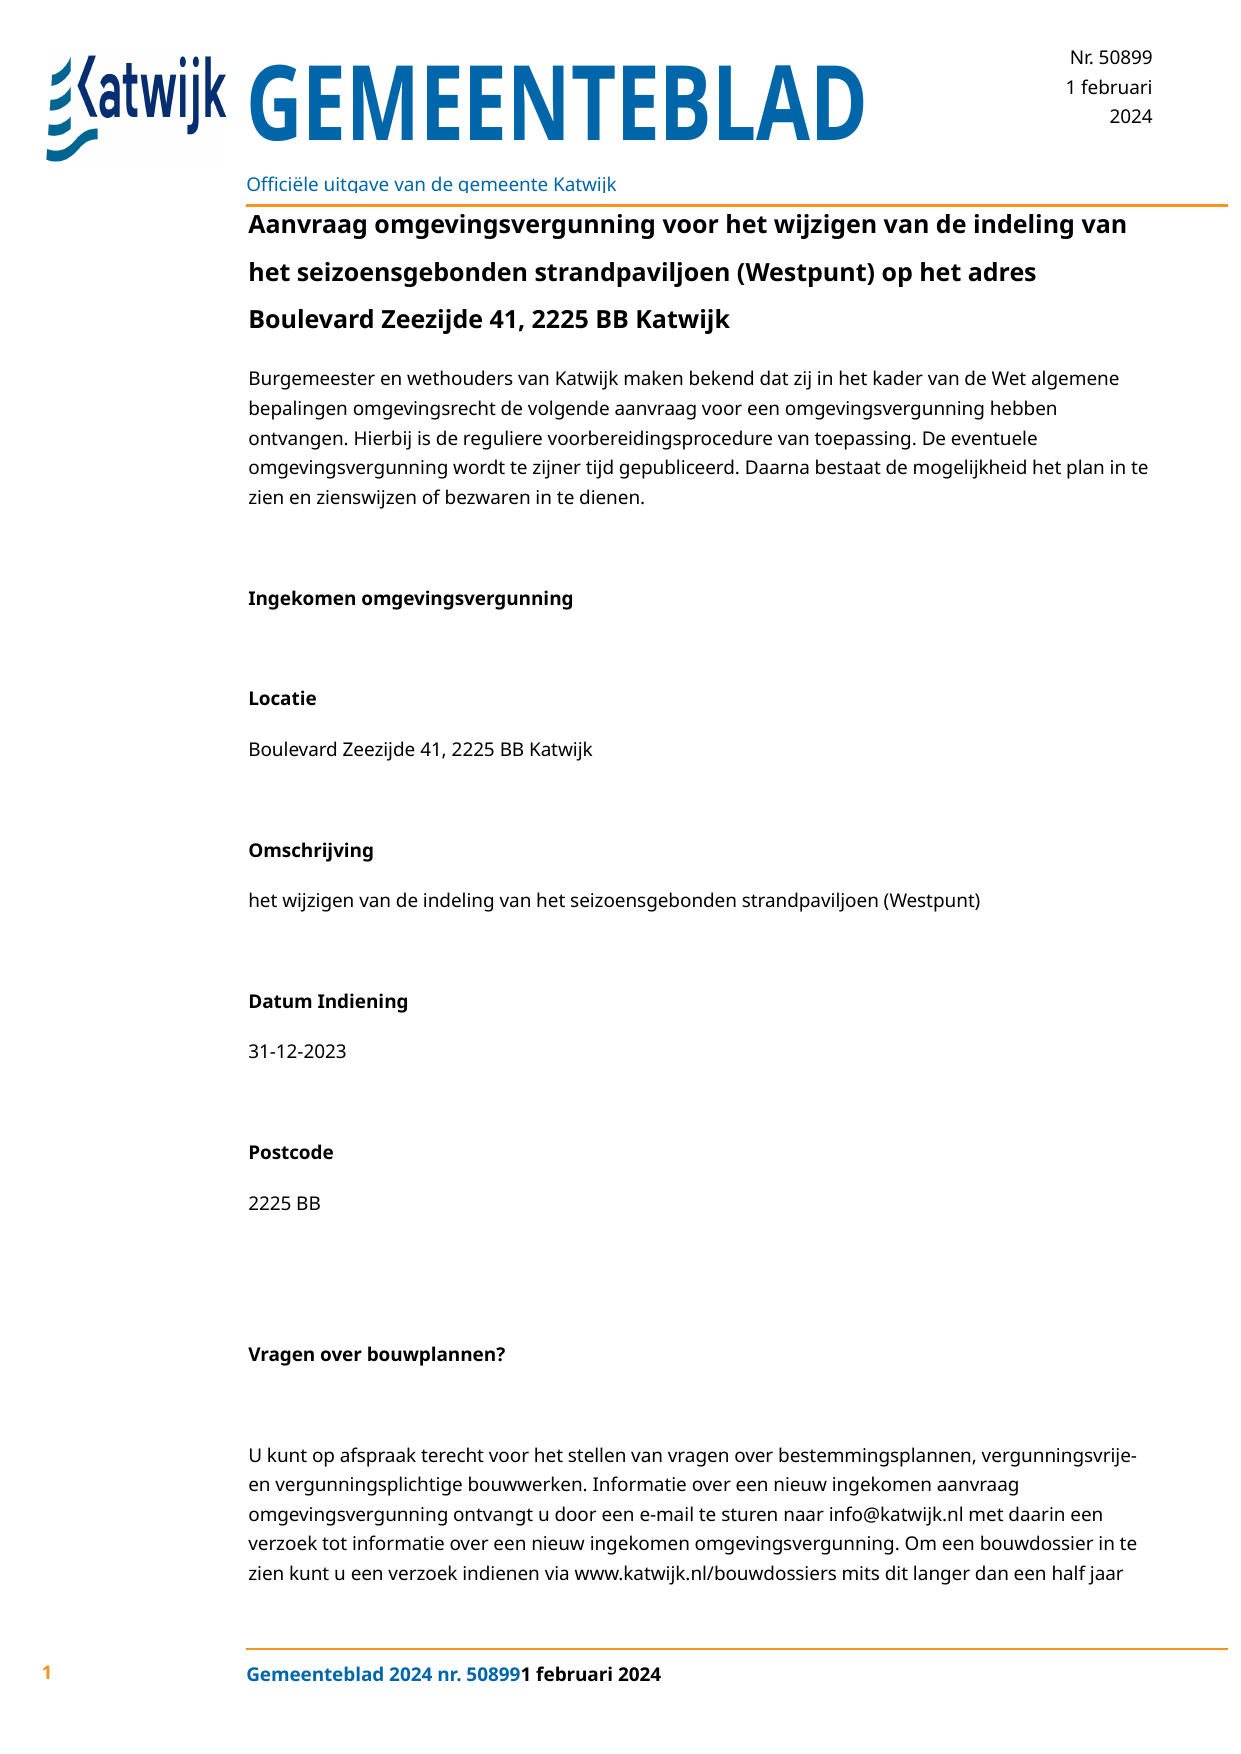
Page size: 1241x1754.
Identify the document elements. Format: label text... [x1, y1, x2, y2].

text Locatie [248, 686, 1152, 711]
text Burgemeester en wethouders van Katwijk maken bekend dat zij in het kader van de Wet algemene bepalingen omgevingsrecht de volgende aanvraag voor een omgevingsvergunning hebben ontvangen. Hierbij is de reguliere voorbereidingsprocedure van toepassing. De eventuele omgevingsvergunning wordt te zijner tijd gepubliceerd. Daarna bestaat de mogelijkheid het plan in te zien en zienswijzen of bezwaren in te dienen. [248, 366, 1152, 509]
text het wijzigen van de indeling van het seizoensgebonden strandpaviljoen (Westpunt) [248, 887, 1152, 913]
text 31-12-2023 [248, 1038, 1152, 1064]
text Postcode [248, 1139, 1152, 1165]
text Aanvraag omgevingsvergunning voor het wijzigen van de indeling van het seizoensgebonden strandpaviljoen (Westpunt) op het adres Boulevard Zeezijde 41, 2225 BB Katwijk [248, 207, 1152, 336]
text Vragen over bouwplannen? [248, 1341, 1152, 1367]
text Datum Indiening [248, 988, 1152, 1014]
text Omschrijving [248, 837, 1152, 862]
text Boulevard Zeezijde 41, 2225 BB Katwijk [248, 736, 1152, 762]
text Ingekomen omgevingsvergunning [248, 585, 1152, 610]
picture [41, 47, 231, 172]
text 2225 BB [248, 1190, 1152, 1215]
text U kunt op afspraak terecht voor het stellen van vragen over bestemmingsplannen, vergunningsvrije- en vergunningsplichtige bouwwerken. Informatie over een nieuw ingekomen aanvraag omgevingsvergunning ontvangt u door een e-mail te sturen naar info@katwijk.nl met daarin een verzoek tot informatie over een nieuw ingekomen omgevingsvergunning. Om een bouwdossier in te zien kunt u een verzoek indienen via www.katwijk.nl/bouwdossiers mits dit langer dan een half jaar [248, 1442, 1152, 1586]
